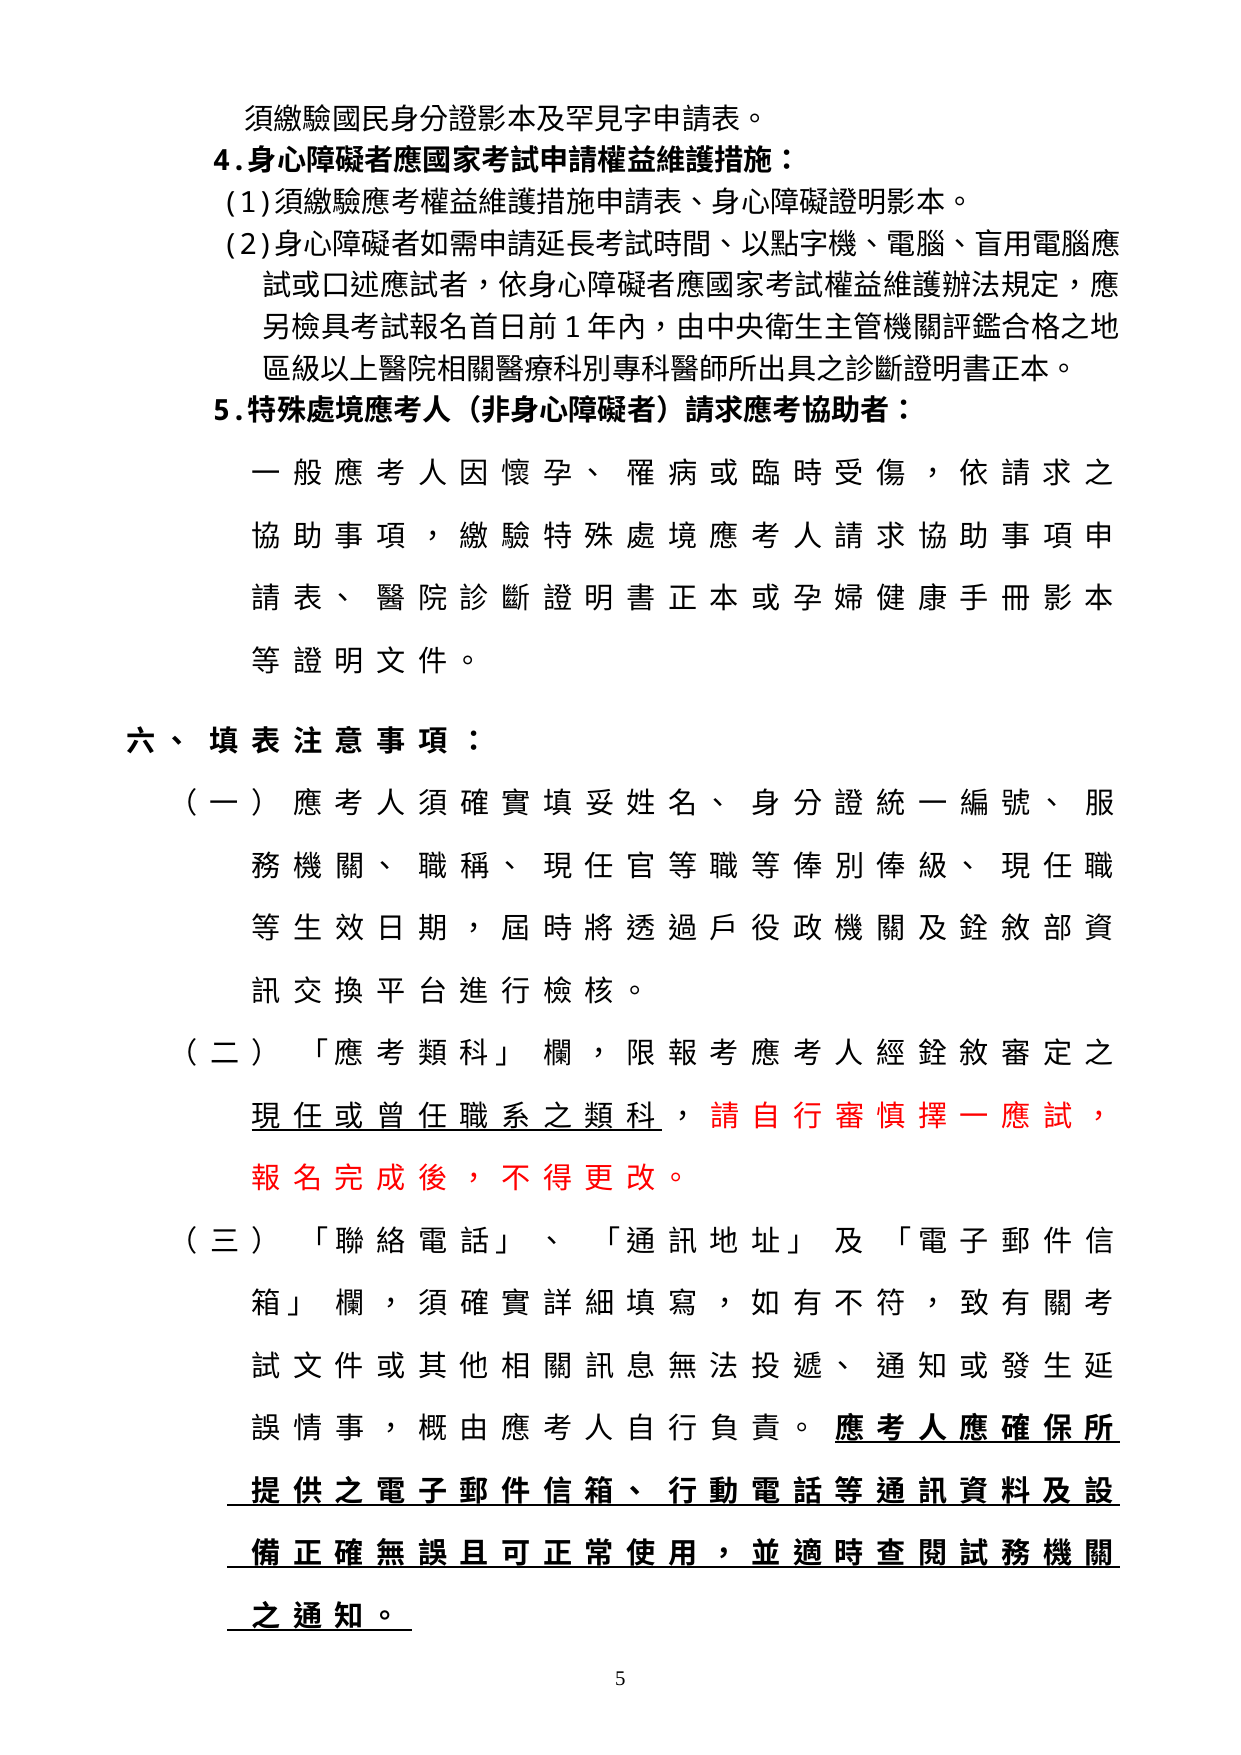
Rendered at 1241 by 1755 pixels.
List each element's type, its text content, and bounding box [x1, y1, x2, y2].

text (1)須繳驗應考權益維護措施申請表、身心障礙證明影本。 [222, 179, 1120, 221]
text 4.身心障礙者應國家考試申請權益維護措施： [213, 137, 1120, 179]
text （二）「應考類科」欄，限報考應考人經銓敘審定之現任或曾任職系之類科，請自行審慎擇一應試，報名完成後，不得更改。 [147, 1009, 1120, 1197]
text 5.特殊處境應考人（非身心障礙者）請求應考協助者： [213, 387, 1120, 429]
text (2)身心障礙者如需申請延長考試時間、以點字機、電腦、盲用電腦應試或口述應試者，依身心障礙者應國家考試權益維護辦法規定，應另檢具考試報名首日前1年內，由中央衛生主管機關評鑑合格之地區級以上醫院相關醫療科別專科醫師所出具之診斷證明書正本。 [222, 221, 1120, 387]
text 須繳驗國民身分證影本及罕見字申請表。 [244, 96, 1120, 137]
text （三）「聯絡電話」、「通訊地址」及「電子郵件信箱」欄，須確實詳細填寫，如有不符，致有關考試文件或其他相關訊息無法投遞、通知或發生延誤情事，概由應考人自行負責。應考人應確保所提供之電子郵件信箱、行動電話等通訊資料及設備正確無誤且可正常使用，並適時查閱試務機關之通知。 [147, 1197, 1120, 1634]
text （一）應考人須確實填妥姓名、身分證統一編號、服務機關、職稱、現任官等職等俸別俸級、現任職等生效日期，屆時將透過戶役政機關及銓敘部資訊交換平台進行檢核。 [147, 759, 1120, 1009]
text 一般應考人因懷孕、罹病或臨時受傷，依請求之協助事項，繳驗特殊處境應考人請求協助事項申請表、醫院診斷證明書正本或孕婦健康手冊影本等證明文件。 [241, 429, 1120, 679]
text 六、填表注意事項： [120, 697, 1120, 759]
